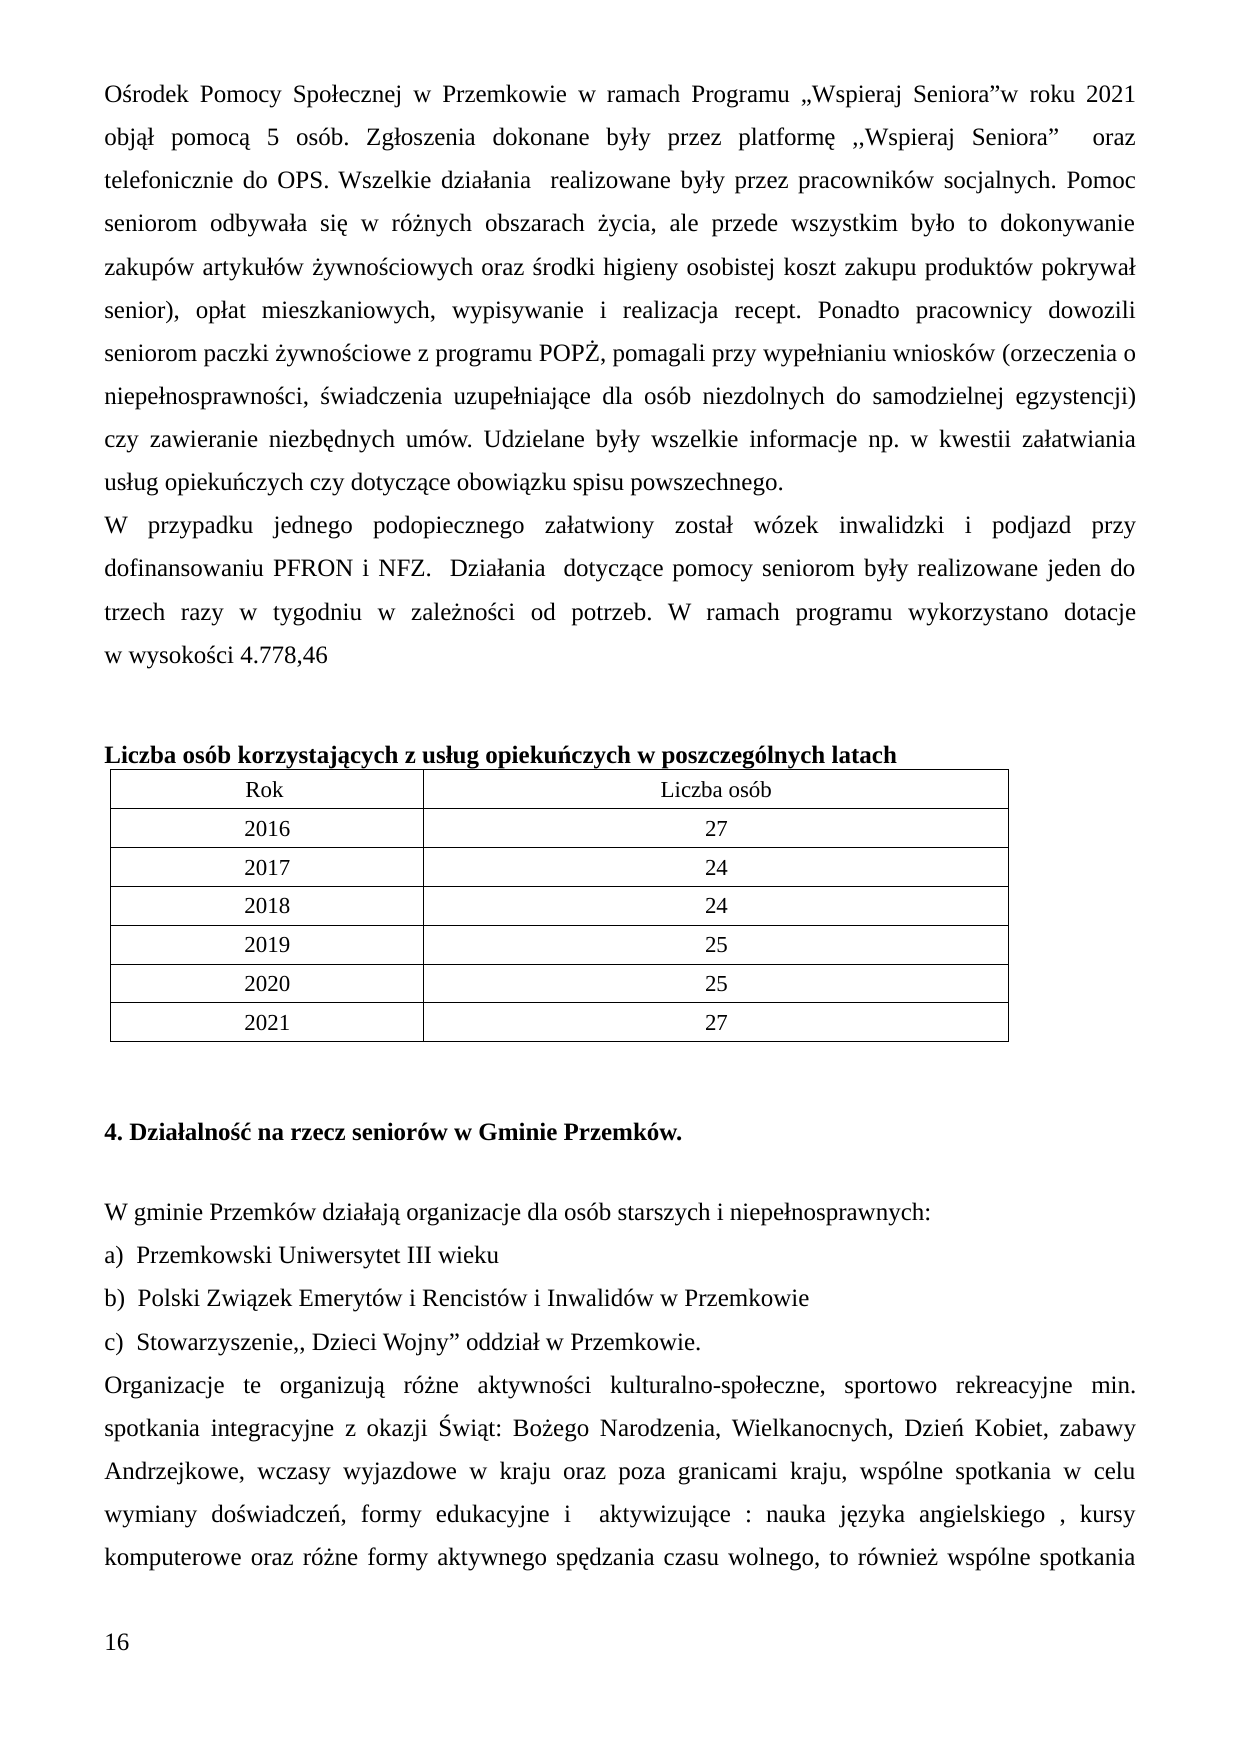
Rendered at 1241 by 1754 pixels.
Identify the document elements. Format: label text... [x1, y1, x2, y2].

table_cell 2016 [111, 809, 423, 847]
text Liczba osób korzystających z usług opiekuńczych w poszczególnych latach [104, 740, 1137, 769]
text W gminie Przemków działają organizacje dla osób starszych i niepełnosprawnych: [104, 1197, 1137, 1226]
table_cell 2020 [111, 965, 423, 1002]
table_cell 2019 [111, 926, 423, 963]
text Organizacje te organizują różne aktywności kulturalno-społeczne, sportowo rekreacyjne min. spotkania integracyjne z okazji Świąt: Bożego Narodzenia, Wielkanocnych, Dzień Kobiet, zabawy Andrzejkowe, wczasy wyjazdowe w kraju oraz poza granicami kraju, wspólne spotkania w celu wymiany doświadczeń, formy edukacyjne i aktywizujące : nauka języka angielskiego , kursy komputerowe oraz różne formy aktywnego spędzania czasu wolnego, to również wspólne spotkania [104, 1370, 1137, 1571]
text W przypadku jednego podopiecznego załatwiony został wózek inwalidzki i podjazd przy dofinansowaniu PFRON i NFZ. Działania dotyczące pomocy seniorom były realizowane jeden do trzech razy w tygodniu w zależności od potrzeb. W ramach programu wykorzystano dotacje w wysokości 4.778,46 [104, 510, 1137, 668]
table_cell 24 [424, 848, 1008, 886]
table_cell 24 [424, 887, 1008, 924]
table_cell 2021 [111, 1003, 423, 1041]
text c) Stowarzyszenie,, Dzieci Wojny” oddział w Przemkowie. [104, 1327, 1137, 1355]
table_cell 2017 [111, 848, 423, 886]
table_cell 2018 [111, 887, 423, 924]
text a) Przemkowski Uniwersytet III wieku [104, 1240, 1137, 1269]
table_cell 27 [424, 809, 1008, 847]
table_header Rok [111, 770, 423, 808]
text 4. Działalność na rzecz seniorów w Gminie Przemków. [104, 1117, 1102, 1146]
table_cell 25 [424, 926, 1008, 963]
table_cell 27 [424, 1003, 1008, 1041]
table_cell 25 [424, 965, 1008, 1002]
text b) Polski Związek Emerytów i Rencistów i Inwalidów w Przemkowie [104, 1283, 1137, 1312]
table_header Liczba osób [424, 770, 1008, 808]
text Ośrodek Pomocy Społecznej w Przemkowie w ramach Programu „Wspieraj Seniora”w roku 2021 objął pomocą 5 osób. Zgłoszenia dokonane były przez platformę ,,Wspieraj Seniora” oraz telefonicznie do OPS. Wszelkie działania realizowane były przez pracowników socjalnych. Pomoc seniorom odbywała się w różnych obszarach życia, ale przede wszystkim było to dokonywanie zakupów artykułów żywnościowych oraz środki higieny osobistej koszt zakupu produktów pokrywał senior), opłat mieszkaniowych, wypisywanie i realizacja recept. Ponadto pracownicy dowozili seniorom paczki żywnościowe z programu POPŻ, pomagali przy wypełnianiu wniosków (orzeczenia o niepełnosprawności, świadczenia uzupełniające dla osób niezdolnych do samodzielnej egzystencji) czy zawieranie niezbędnych umów. Udzielane były wszelkie informacje np. w kwestii załatwiania usług opiekuńczych czy dotyczące obowiązku spisu powszechnego. [104, 79, 1137, 496]
